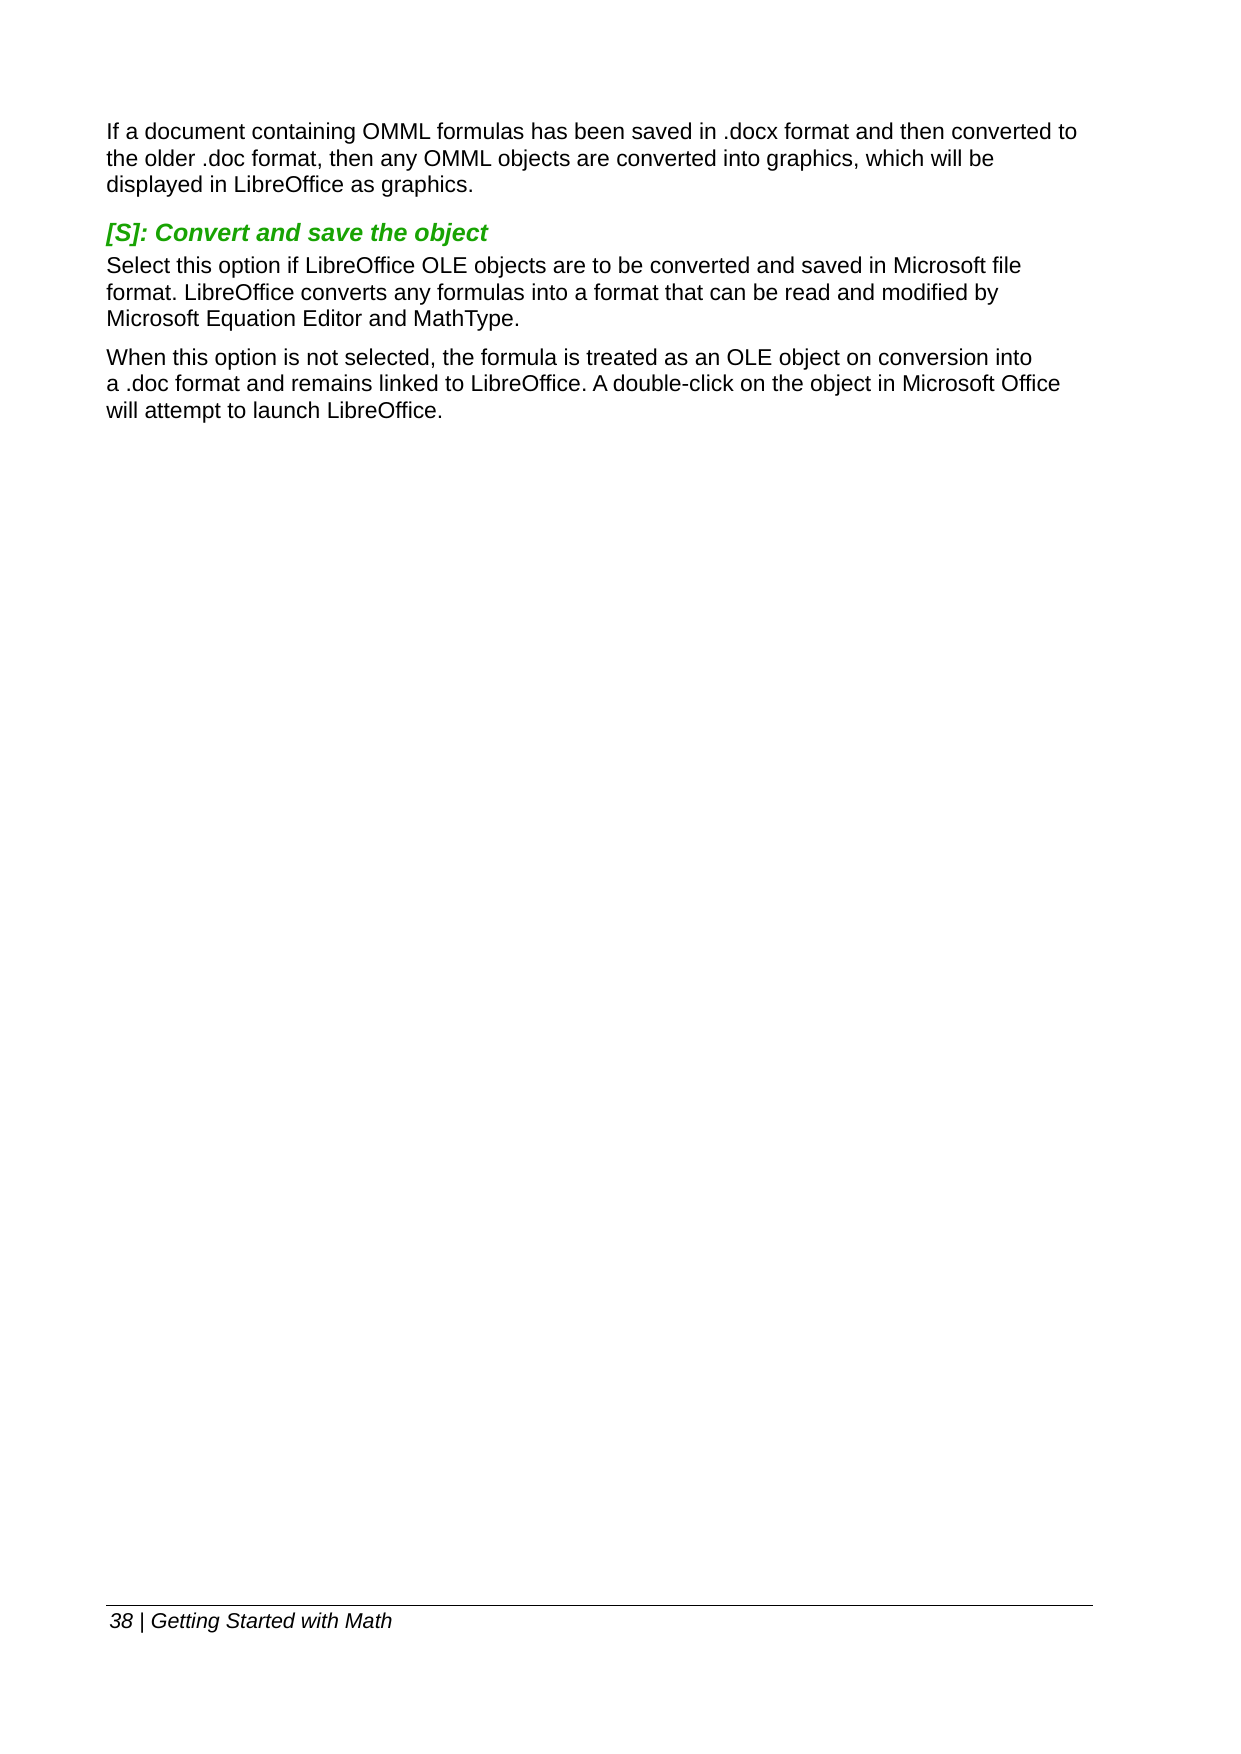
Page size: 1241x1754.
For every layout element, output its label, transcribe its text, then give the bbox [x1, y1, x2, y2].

subtitle [S]: Convert and save the object [106, 218, 1093, 247]
text If a document containing OMML formulas has been saved in .docx format and then converted to the older .doc format, then any OMML objects are converted into graphics, which will be displayed in LibreOffice as graphics. [106, 118, 1093, 197]
text When this option is not selected, the formula is treated as an OLE object on conversion into a .doc format and remains linked to LibreOffice. A double-click on the object in Microsoft Office will attempt to launch LibreOffice. [106, 344, 1093, 423]
text Select this option if LibreOffice OLE objects are to be converted and saved in Microsoft file format. LibreOffice converts any formulas into a format that can be read and modified by Microsoft Equation Editor and MathType. [106, 252, 1093, 332]
